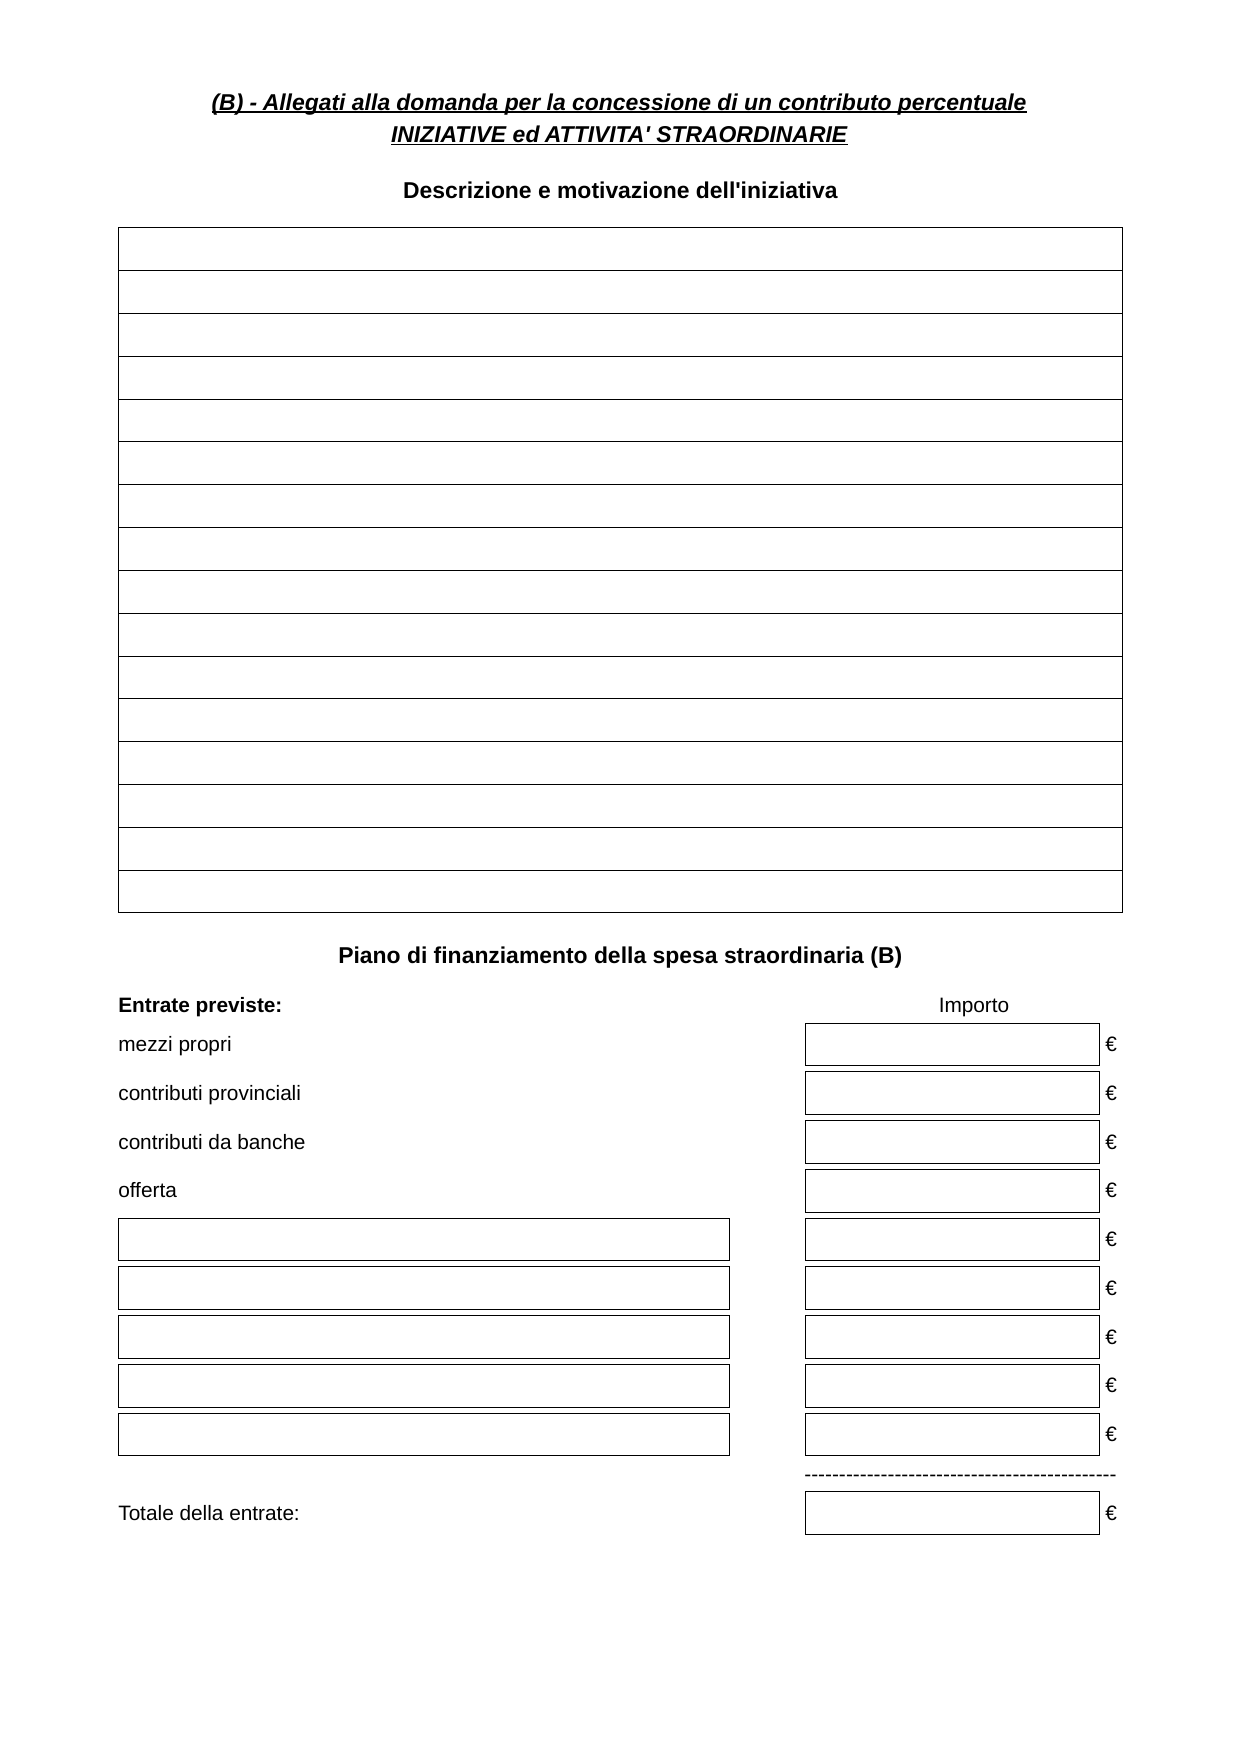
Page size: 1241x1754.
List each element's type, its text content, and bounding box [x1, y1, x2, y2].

text Piano di finanziamento della spesa straordinaria (B) [118, 942, 1122, 969]
text [730, 1315, 805, 1358]
text Descrizione e motivazione dell'iniziativa [118, 177, 1122, 203]
text € [1100, 1491, 1122, 1534]
text [730, 1266, 805, 1309]
text € [1100, 1315, 1122, 1358]
text € [1100, 1071, 1122, 1114]
text € [1100, 1120, 1122, 1163]
text € [1100, 1169, 1122, 1212]
text € [1100, 1364, 1122, 1407]
text offerta [118, 1169, 805, 1212]
text [730, 1364, 805, 1407]
text [730, 1413, 805, 1455]
text € [1100, 1218, 1122, 1260]
text (B) - Allegati alla domanda per la concessione di un contributo percentuale [118, 89, 1122, 115]
text contributi da banche [118, 1120, 805, 1163]
text Totale della entrate: [118, 1491, 805, 1534]
text € [1100, 1413, 1122, 1455]
text contributi provinciali [118, 1071, 805, 1114]
text mezzi propri [118, 1023, 805, 1065]
text [730, 1218, 805, 1260]
text Entrate previste: Importo [118, 993, 1122, 1017]
text --------------------------------------------- [118, 1461, 1122, 1485]
text € [1100, 1266, 1122, 1309]
text € [1100, 1023, 1122, 1065]
text INIZIATIVE ed ATTIVITA' STRAORDINARIE [118, 121, 1122, 147]
